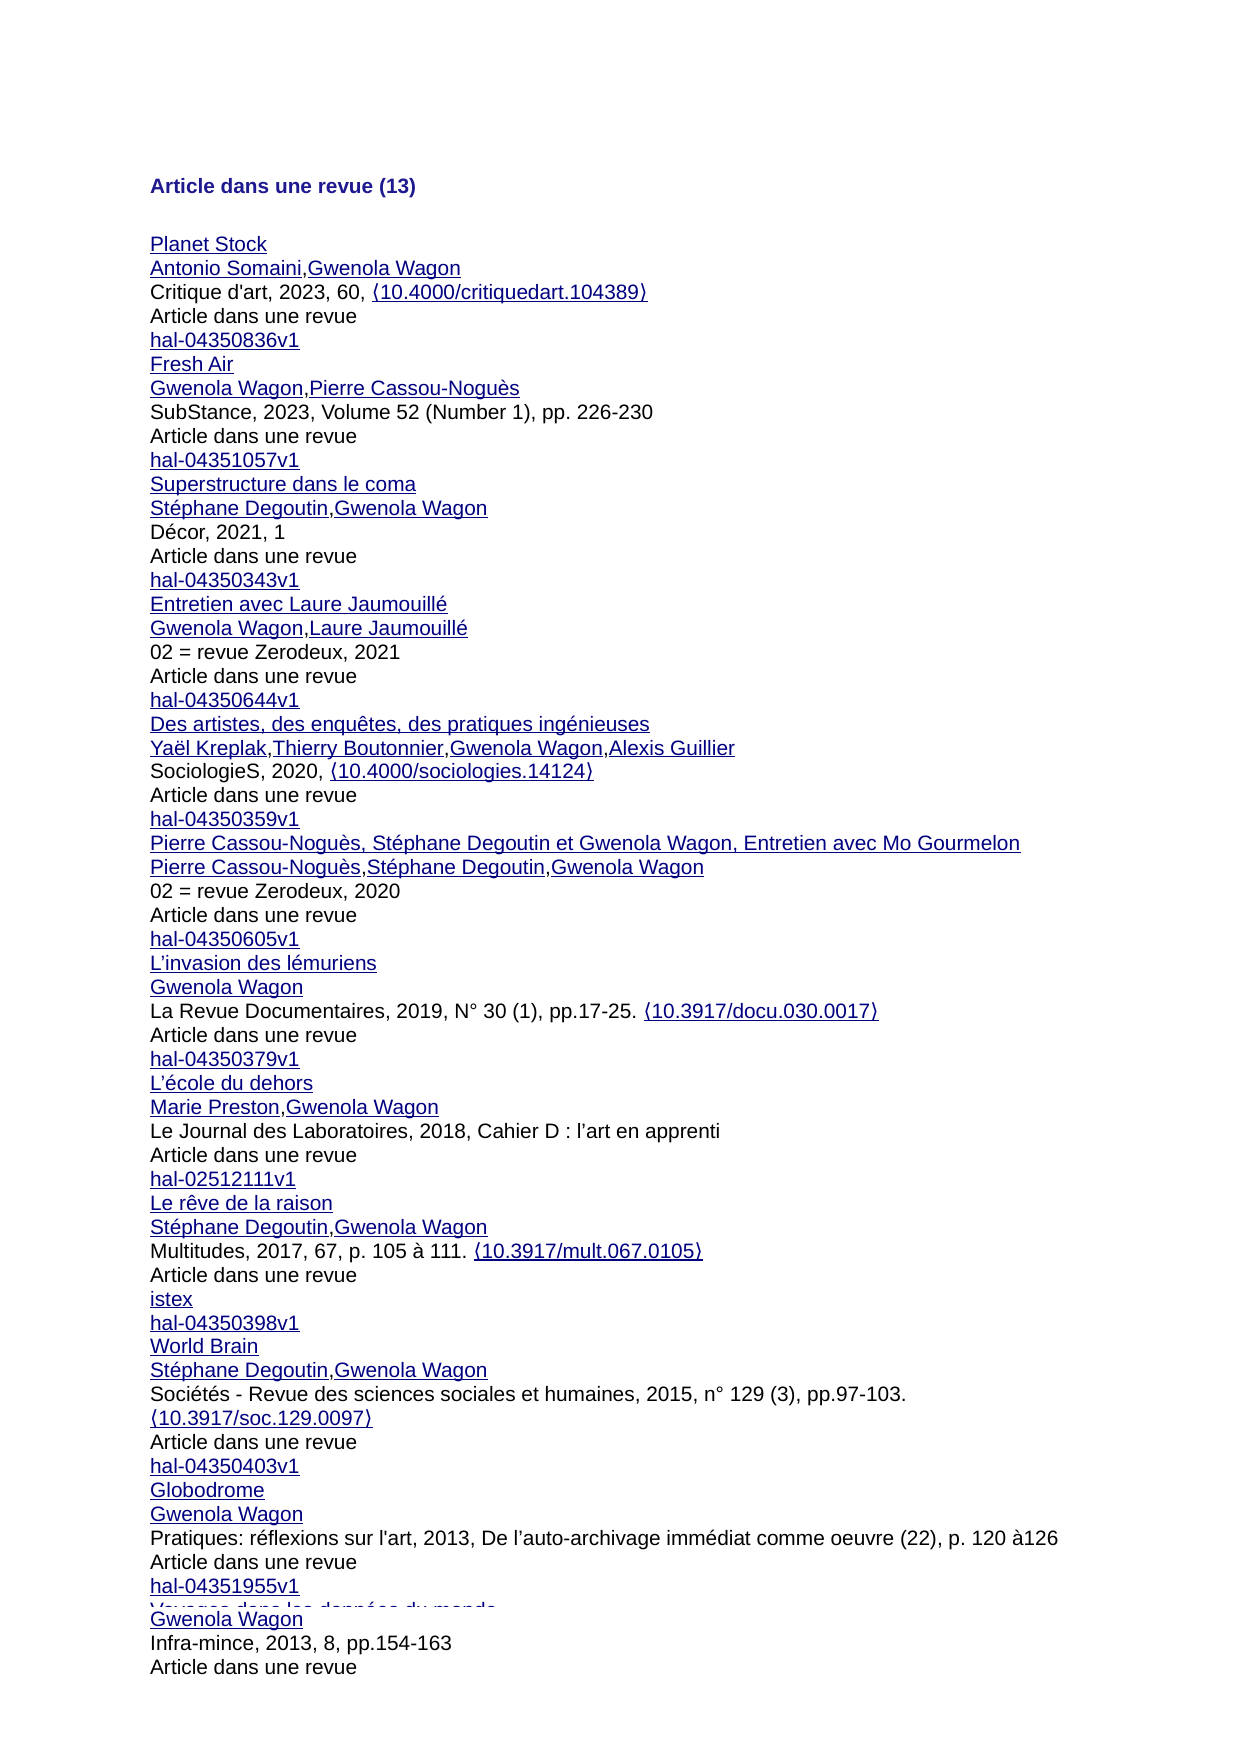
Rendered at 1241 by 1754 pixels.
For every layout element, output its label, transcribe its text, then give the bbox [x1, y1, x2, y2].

table_cell L’invasion des lémuriens Gwenola Wagon La Revue Documentaires, 2019, N° 30 (1), pp.17-25. ⟨10.3917/docu.030.0017⟩ Article dans une revue hal-04350379v1 [150, 951, 1090, 1071]
table_cell Entretien avec Laure Jaumouillé Gwenola Wagon,Laure Jaumouillé 02 = revue Zerodeux, 2021 Article dans une revue hal-04350644v1 [150, 592, 1090, 711]
table_cell Fresh Air Gwenola Wagon,Pierre Cassou-Noguès SubStance, 2023, Volume 52 (Number 1), pp. 226-230 Article dans une revue hal-04351057v1 [150, 352, 1090, 472]
table_cell Globodrome Gwenola Wagon Pratiques: réflexions sur l'art, 2013, De l’auto-archivage immédiat comme oeuvre (22), p. 120 à126 Article dans une revue hal-04351955v1 [150, 1478, 1090, 1598]
table_cell Superstructure dans le coma Stéphane Degoutin,Gwenola Wagon Décor, 2021, 1 Article dans une revue hal-04350343v1 [150, 472, 1090, 592]
subtitle Article dans une revue (13) [150, 174, 1090, 198]
table_cell Voyages dans les données du monde Gwenola Wagon Infra-mince, 2013, 8, pp.154-163 Article dans une revue hal-04350420v1 [150, 1598, 1090, 1679]
table_cell L’école du dehors Marie Preston,Gwenola Wagon Le Journal des Laboratoires, 2018, Cahier D : l’art en apprenti Article dans une revue hal-02512111v1 [150, 1071, 1090, 1191]
table_cell World Brain Stéphane Degoutin,Gwenola Wagon Sociétés - Revue des sciences sociales et humaines, 2015, n° 129 (3), pp.97-103. ⟨10.3917/soc.129.0097⟩ Article dans une revue hal-04350403v1 [150, 1334, 1090, 1478]
table_header Planet Stock Antonio Somaini,Gwenola Wagon Critique d'art, 2023, 60, ⟨10.4000/critiquedart.104389⟩ Article dans une revue hal-04350836v1 [150, 232, 1090, 352]
table_cell Le rêve de la raison Stéphane Degoutin,Gwenola Wagon Multitudes, 2017, 67, p. 105 à 111. ⟨10.3917/mult.067.0105⟩ Article dans une revue istex hal-04350398v1 [150, 1191, 1090, 1334]
table_cell Des artistes, des enquêtes, des pratiques ingénieuses Yaël Kreplak,Thierry Boutonnier,Gwenola Wagon,Alexis Guillier SociologieS, 2020, ⟨10.4000/sociologies.14124⟩ Article dans une revue hal-04350359v1 [150, 711, 1090, 831]
table_cell Pierre Cassou-Noguès, Stéphane Degoutin et Gwenola Wagon, Entretien avec Mo Gourmelon Pierre Cassou-Noguès,Stéphane Degoutin,Gwenola Wagon 02 = revue Zerodeux, 2020 Article dans une revue hal-04350605v1 [150, 831, 1090, 951]
